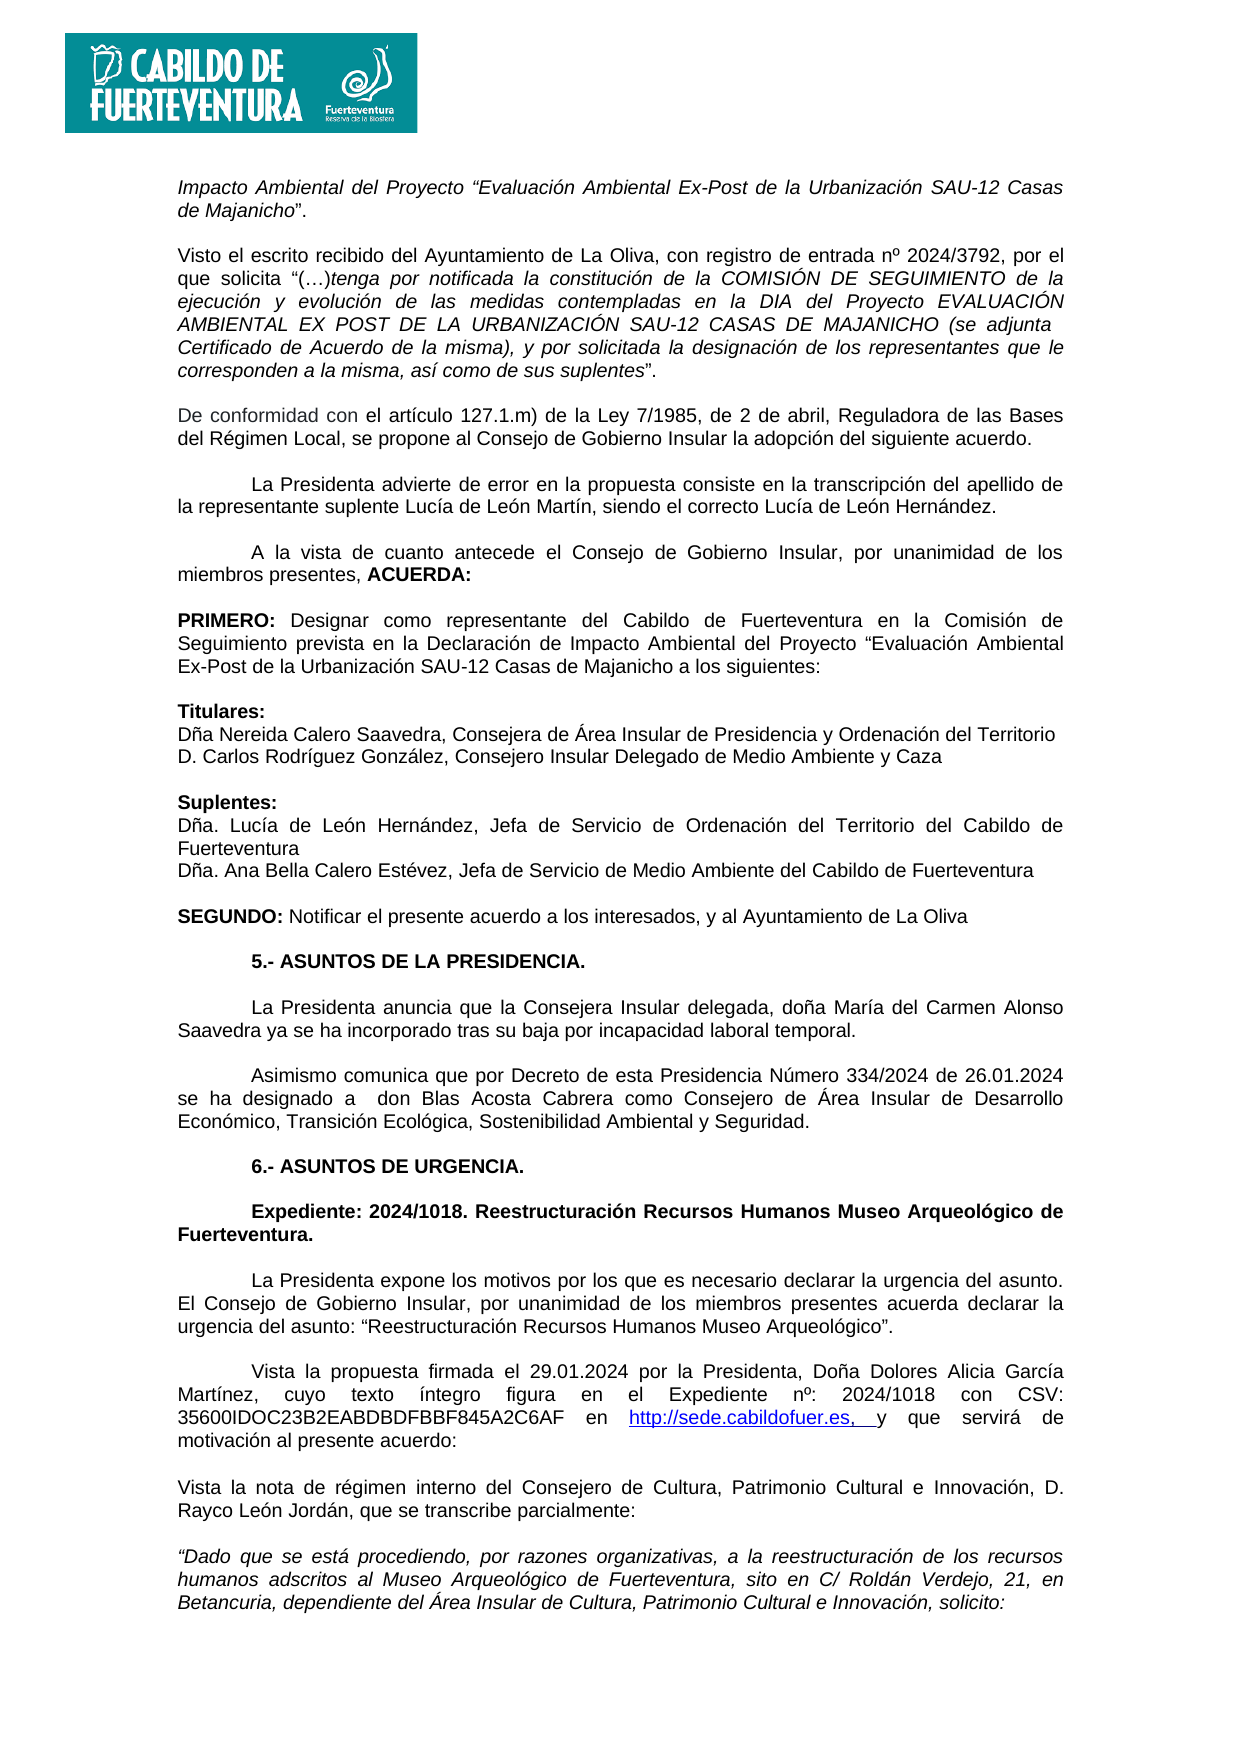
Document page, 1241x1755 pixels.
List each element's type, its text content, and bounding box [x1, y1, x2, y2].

text 5.- ASUNTOS DE LA PRESIDENCIA. [251, 950, 1076, 973]
text De conformidad con el artículo 127.1.m) de la Ley 7/1985, de 2 de abril, Reguladora de las Bases del Régimen Local, se propone al Consejo de Gobierno Insular la adopción del siguiente acuerdo. [177, 404, 1064, 450]
text Dña. Ana Bella Calero Estévez, Jefa de Servicio de Medio Ambiente del Cabildo de Fuerteventura [177, 859, 1076, 882]
text Vista la nota de régimen interno del Consejero de Cultura, Patrimonio Cultural e Innovación, D. Rayco León Jordán, que se transcribe parcialmente: [177, 1476, 1064, 1521]
text 6.- ASUNTOS DE URGENCIA. [251, 1155, 1076, 1178]
text SEGUNDO: Notificar el presente acuerdo a los interesados, y al Ayuntamiento de La Oliva [177, 904, 1076, 927]
text Asimismo comunica que por Decreto de esta Presidencia Número 334/2024 de 26.01.2024 se ha designado a don Blas Acosta Cabrera como Consejero de Área Insular de Desarrollo Económico, Transición Ecológica, Sostenibilidad Ambiental y Seguridad. [177, 1064, 1064, 1132]
text Suplentes: [177, 791, 1076, 813]
list Carlos Rodríguez González, Consejero Insular Delegado de Medio Ambiente y Caza [177, 745, 1076, 768]
text Vista la propuesta firmada el 29.01.2024 por la Presidenta, Doña Dolores Alicia García Martínez, cuyo texto íntegro figura en el Expediente nº: 2024/1018 con CSV: 35600IDOC23B2EABDBDFBBF845A2C6AF en http://sede.cabildofuer.es, y que servirá de motivación al presente acuerdo: [177, 1360, 1064, 1452]
text PRIMERO: Designar como representante del Cabildo de Fuerteventura en la Comisión de Seguimiento prevista en la Declaración de Impacto Ambiental del Proyecto “Evaluación Ambiental Ex-Post de la Urbanización SAU-12 Casas de Majanicho a los siguientes: [177, 609, 1064, 677]
text Titulares: [177, 700, 1076, 722]
text Impacto Ambiental del Proyecto “Evaluación Ambiental Ex-Post de la Urbanización SAU-12 Casas de Majanicho”. [177, 176, 1064, 221]
text Dña Nereida Calero Saavedra, Consejera de Área Insular de Presidencia y Ordenación del Territorio [177, 723, 1076, 745]
text “Dado que se está procediendo, por razones organizativas, a la reestructuración de los recursos humanos adscritos al Museo Arqueológico de Fuerteventura, sito en C/ Roldán Verdejo, 21, en Betancuria, dependiente del Área Insular de Cultura, Patrimonio Cultural e Innovación, solicito: [177, 1545, 1064, 1614]
text Visto el escrito recibido del Ayuntamiento de La Oliva, con registro de entrada nº 2024/3792, por el que solicita “(…)tenga por notificada la constitución de la COMISIÓN DE SEGUIMIENTO de la ejecución y evolución de las medidas contempladas en la DIA del Proyecto EVALUACIÓN AMBIENTAL EX POST DE LA URBANIZACIÓN SAU-12 CASAS DE MAJANICHO (se adjunta [177, 244, 1064, 336]
text Certificado de Acuerdo de la misma), y por solicitada la designación de los representantes que le corresponden a la misma, así como de sus suplentes”. [177, 336, 1064, 381]
text La Presidenta expone los motivos por los que es necesario declarar la urgencia del asunto. El Consejo de Gobierno Insular, por unanimidad de los miembros presentes acuerda declarar la urgencia del asunto: “Reestructuración Recursos Humanos Museo Arqueológico”. [177, 1269, 1064, 1337]
text Dña. Lucía de León Hernández, Jefa de Servicio de Ordenación del Territorio del Cabildo de Fuerteventura [177, 813, 1064, 859]
text Expediente: 2024/1018. Reestructuración Recursos Humanos Museo Arqueológico de Fuerteventura. [177, 1200, 1064, 1246]
text A la vista de cuanto antecede el Consejo de Gobierno Insular, por unanimidad de los miembros presentes, ACUERDA: [177, 541, 1064, 586]
text La Presidenta anuncia que la Consejera Insular delegada, doña María del Carmen Alonso Saavedra ya se ha incorporado tras su baja por incapacidad laboral temporal. [177, 996, 1064, 1041]
text La Presidenta advierte de error en la propuesta consiste en la transcripción del apellido de la representante suplente Lucía de León Martín, siendo el correcto Lucía de León Hernández. [177, 472, 1064, 518]
